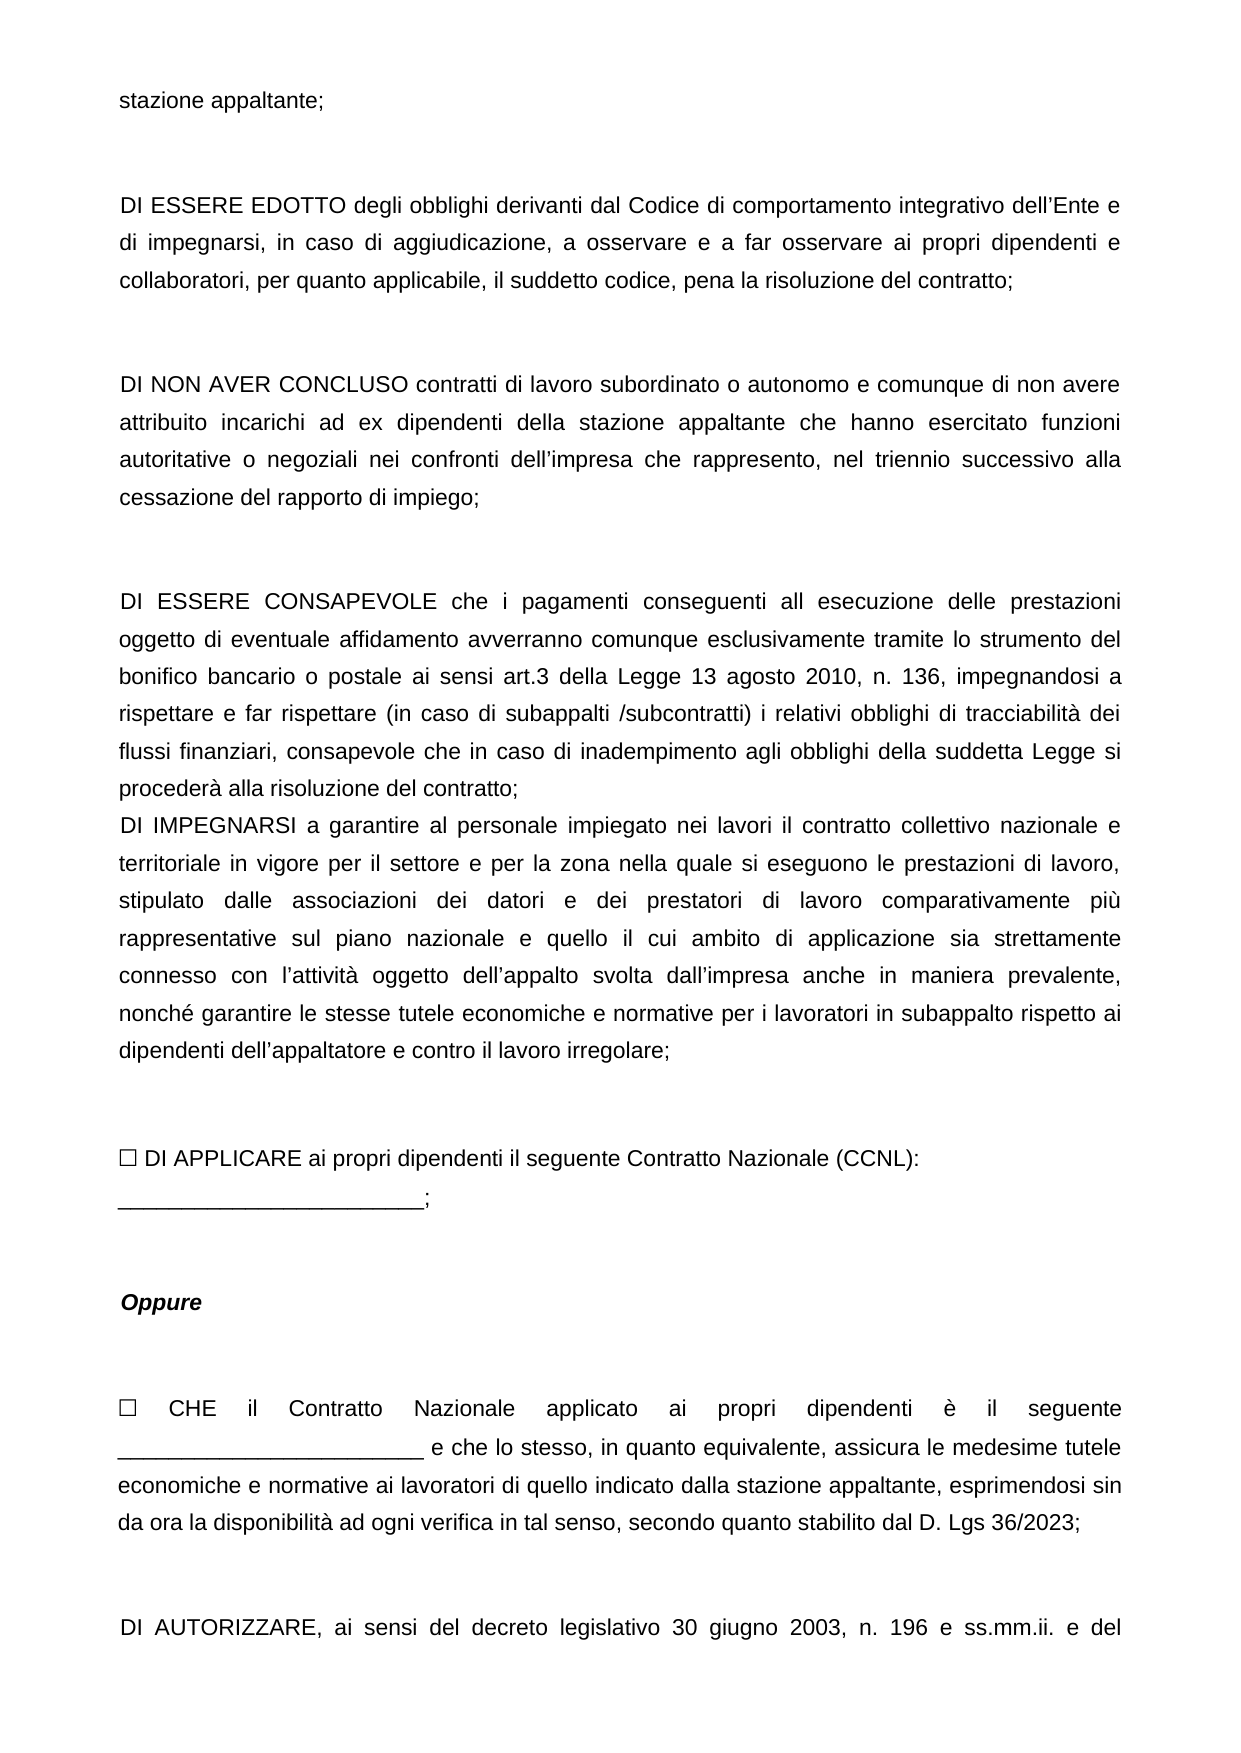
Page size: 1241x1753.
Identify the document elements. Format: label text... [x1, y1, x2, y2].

text ☐ CHE il Contratto Nazionale applicato ai propri dipendenti è il seguente ________________________ e che lo stesso, in quanto equivalente, assicura le medesime tutele economiche e normative ai lavoratori di quello indicato dalla stazione appaltante, esprimendosi sin da ora la disponibilità ad ogni verifica in tal senso, secondo quanto stabilito dal D. Lgs 36/2023; [117, 1392, 1122, 1535]
text DI IMPEGNARSI a garantire al personale impiegato nei lavori il contratto collettivo nazionale e territoriale in vigore per il settore e per la zona nella quale si eseguono le prestazioni di lavoro, stipulato dalle associazioni dei datori e dei prestatori di lavoro comparativamente più rappresentative sul piano nazionale e quello il cui ambito di applicazione sia strettamente connesso con l’attività oggetto dell’appalto svolta dall’impresa anche in maniera prevalente, nonché garantire le stesse tutele economiche e normative per i lavoratori in subappalto rispetto ai dipendenti dell’appaltatore e contro il lavoro irregolare; [119, 812, 1122, 1063]
text DI NON AVER CONCLUSO contratti di lavoro subordinato o autonomo e comunque di non avere attribuito incarichi ad ex dipendenti della stazione appaltante che hanno esercitato funzioni autoritative o negoziali nei confronti dell’impresa che rappresento, nel triennio successivo alla cessazione del rapporto di impiego; [119, 371, 1122, 510]
text DI ESSERE CONSAPEVOLE che i pagamenti conseguenti all esecuzione delle prestazioni oggetto di eventuale affidamento avverranno comunque esclusivamente tramite lo strumento del bonifico bancario o postale ai sensi art.3 della Legge 13 agosto 2010, n. 136, impegnandosi a rispettare e far rispettare (in caso di subappalti /subcontratti) i relativi obblighi di tracciabilità dei flussi finanziari, consapevole che in caso di inadempimento agli obblighi della suddetta Legge si procederà alla risoluzione del contratto; [118, 588, 1122, 801]
text DI ESSERE EDOTTO degli obblighi derivanti dal Codice di comportamento integrativo dell’Ente e di impegnarsi, in caso di aggiudicazione, a osservare e a far osservare ai propri dipendenti e collaboratori, per quanto applicabile, il suddetto codice, pena la risoluzione del contratto; [119, 192, 1122, 293]
text Oppure [120, 1288, 1130, 1315]
text ☐ DI APPLICARE ai propri dipendenti il seguente Contratto Nazionale (CCNL): ________________________; [118, 1141, 1122, 1210]
text stazione appaltante; [119, 87, 1122, 114]
text DI AUTORIZZARE, ai sensi del decreto legislativo 30 giugno 2003, n. 196 e ss.mm.ii. e del [118, 1614, 1122, 1640]
